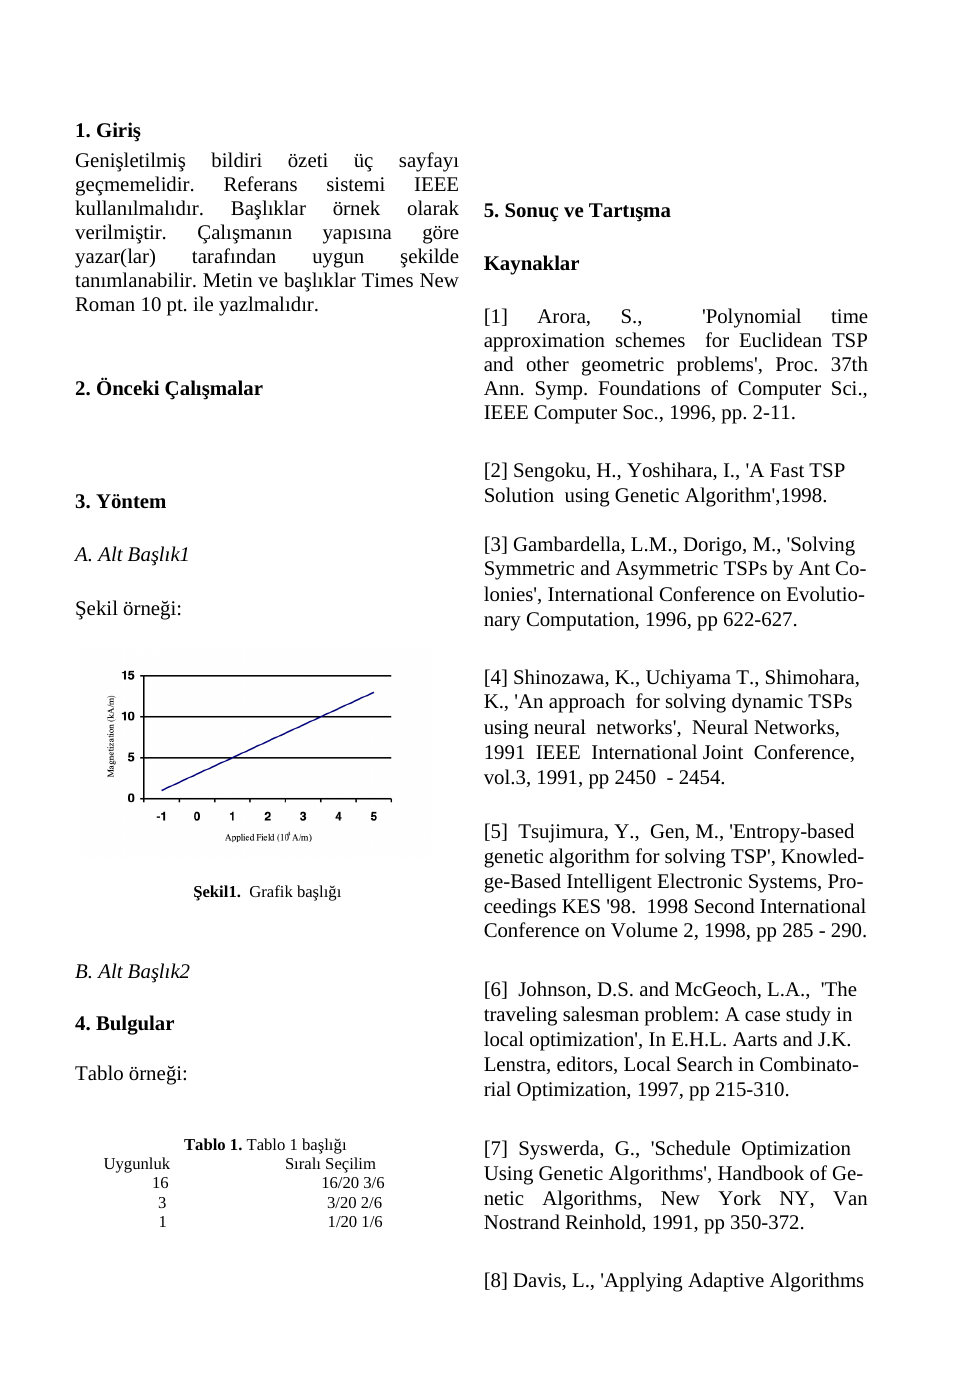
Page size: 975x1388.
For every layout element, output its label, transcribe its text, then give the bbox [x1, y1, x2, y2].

text 1991 IEEE International Joint Conference, [483, 739, 868, 764]
text traveling salesman problem: A case study in [483, 1002, 868, 1026]
text ceedings KES '98. 1998 Second International [483, 894, 868, 918]
table_cell 3/20 2/6 [194, 1193, 467, 1212]
text Symmetric and Asymmetric TSPs by Ant Co- [483, 556, 868, 580]
text Şekil1. Grafik başlığı [75, 882, 459, 901]
text [4] Shinozawa, K., Uchiyama T., Shimohara, [483, 665, 868, 689]
text B. Alt Başlık2 [75, 958, 459, 983]
text [2] Sengoku, H., Yoshihara, I., 'A Fast TSP [483, 458, 868, 482]
text 1. Giriş [75, 118, 459, 142]
text Şekil örneği: [75, 595, 459, 620]
text 3. Yöntem [75, 489, 459, 513]
text [6] Johnson, D.S. and McGeoch, L.A., 'The [483, 977, 868, 1001]
text Conference on Volume 2, 1998, pp 285 - 290. [483, 918, 868, 942]
text 5. Sonuç ve Tartışma [483, 198, 868, 222]
table_cell 16 [79, 1173, 194, 1192]
text 2. Önceki Çalışmalar [75, 375, 459, 399]
text 4. Bulgular [75, 1011, 459, 1035]
text netic Algorithms, New York NY, Van Nostrand Reinhold, 1991, pp 350-372. [483, 1186, 868, 1234]
text nary Computation, 1996, pp 622-627. [483, 607, 868, 631]
text ge-Based Intelligent Electronic Systems, Pro- [483, 869, 868, 893]
text [8] Davis, L., 'Applying Adaptive Algorithms [483, 1268, 868, 1292]
text [5] Tsujimura, Y., Gen, M., 'Entropy-based [483, 818, 868, 843]
text [3] Gambardella, L.M., Dorigo, M., 'Solving [483, 532, 868, 556]
text K., 'An approach for solving dynamic TSPs [483, 689, 868, 713]
text local optimization', In E.H.L. Aarts and J.K. [483, 1027, 868, 1051]
text Tablo 1. Tablo 1 başlığı [75, 1135, 459, 1154]
table_cell 1/20 1/6 [194, 1212, 467, 1231]
text Kaynaklar [483, 251, 868, 275]
text genetic algorithm for solving TSP', Knowled- [483, 844, 868, 868]
text Lenstra, editors, Local Search in Combinato- [483, 1052, 868, 1076]
table_cell 16/20 3/6 [194, 1173, 467, 1192]
text [7] Syswerda, G., 'Schedule Optimization [483, 1136, 868, 1159]
text Solution using Genetic Algorithm',1998. [483, 483, 868, 507]
text A. Alt Başlık1 [75, 542, 459, 566]
table_cell 3 [79, 1193, 194, 1212]
table_header Sıralı Seçilim [194, 1154, 467, 1173]
text Genişletilmiş bildiri özeti üç sayfayı geçmemelidir. Referans sistemi IEEE kullanılmalıdır. Başlıklar örnek olarak verilmiştir. Çalışmanın yapısına göre yazar(lar) tarafından uygun şekilde tanımlanabilir. Metin ve başlıklar Times New Roman 10 pt. ile yazlmalıdır. [75, 148, 459, 316]
table_cell 1 [79, 1212, 194, 1231]
table_header Uygunluk [79, 1154, 194, 1173]
text rial Optimization, 1997, pp 215-310. [483, 1077, 868, 1101]
text using neural networks', Neural Networks, [483, 715, 868, 739]
text Using Genetic Algorithms', Handbook of Ge- [483, 1161, 868, 1185]
text vol.3, 1991, pp 2450 - 2454. [483, 765, 868, 789]
text lonies', International Conference on Evolutio- [483, 581, 868, 606]
text [1] Arora, S., 'Polynomial time approximation schemes for Euclidean TSP and other geometric problems', Proc. 37th Ann. Symp. Foundations of Computer Sci., IEEE Computer Soc., 1996, pp. 2-11. [483, 303, 868, 424]
text Tablo örneği: [75, 1060, 459, 1085]
